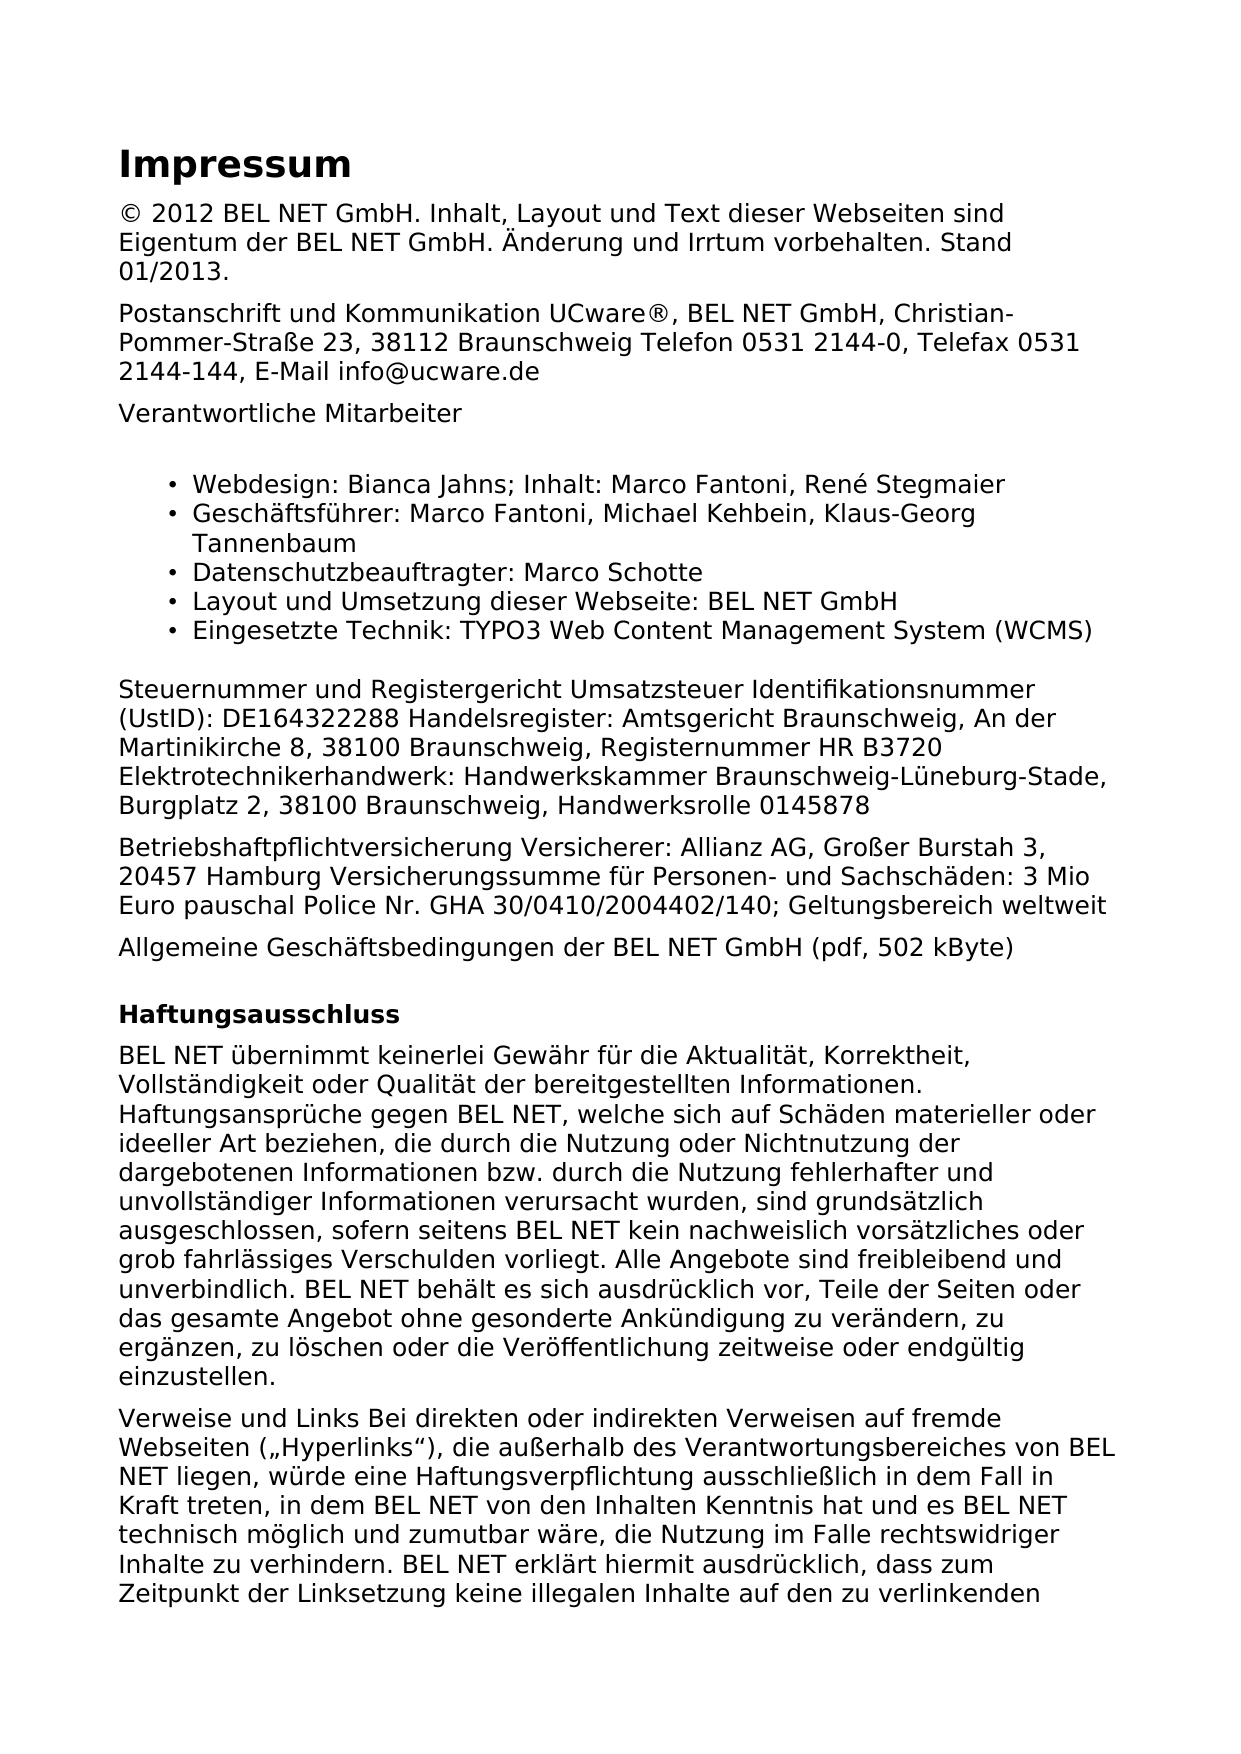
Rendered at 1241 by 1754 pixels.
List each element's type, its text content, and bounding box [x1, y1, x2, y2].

text Verweise und Links Bei direkten oder indirekten Verweisen auf fremde Webseiten („Hyperlinks“), die außerhalb des Verantwortungsbereiches von BEL NET liegen, würde eine Haftungsverpflichtung ausschließlich in dem Fall in Kraft treten, in dem BEL NET von den Inhalten Kenntnis hat und es BEL NET technisch möglich und zumutbar wäre, die Nutzung im Falle rechtswidriger Inhalte zu verhindern. BEL NET erklärt hiermit ausdrücklich, dass zum Zeitpunkt der Linksetzung keine illegalen Inhalte auf den zu verlinkenden [118, 1404, 1122, 1608]
text Allgemeine Geschäftsbedingungen der BEL NET GmbH (pdf, 502 kByte) [118, 933, 1122, 962]
text © 2012 BEL NET GmbH. Inhalt, Layout und Text dieser Webseiten sind Eigentum der BEL NET GmbH. Änderung und Irrtum vorbehalten. Stand 01/2013. [118, 199, 1122, 287]
text Steuernummer und Registergericht Umsatzsteuer Identifikationsnummer (UstID): DE164322288 Handelsregister: Amtsgericht Braunschweig, An der Martinikirche 8, 38100 Braunschweig, Registernummer HR B3720 Elektrotechnikerhandwerk: Handwerkskammer Braunschweig-Lüneburg-Stade, Burgplatz 2, 38100 Braunschweig, Handwerksrolle 0145878 [118, 675, 1122, 821]
list Eingesetzte Technik: TYPO3 Web Content Management System (WCMS) [177, 616, 1122, 645]
subtitle Haftungsausschluss [118, 1000, 1122, 1029]
text Postanschrift und Kommunikation UCware®, BEL NET GmbH, Christian-Pommer-Straße 23, 38112 Braunschweig Telefon 0531 2144-0, Telefax 0531 2144-144, E-Mail info@ucware.de [118, 299, 1122, 387]
list Geschäftsführer: Marco Fantoni, Michael Kehbein, Klaus-Georg Tannenbaum [177, 499, 1122, 558]
subtitle Impressum [118, 143, 1122, 187]
text Verantwortliche Mitarbeiter [118, 399, 1122, 428]
list Webdesign: Bianca Jahns; Inhalt: Marco Fantoni, René Stegmaier [177, 470, 1122, 499]
text BEL NET übernimmt keinerlei Gewähr für die Aktualität, Korrektheit, Vollständigkeit oder Qualität der bereitgestellten Informationen. Haftungsansprüche gegen BEL NET, welche sich auf Schäden materieller oder ideeller Art beziehen, die durch die Nutzung oder Nichtnutzung der dargebotenen Informationen bzw. durch die Nutzung fehlerhafter und unvollständiger Informationen verursacht wurden, sind grundsätzlich ausgeschlossen, sofern seitens BEL NET kein nachweislich vorsätzliches oder grob fahrlässiges Verschulden vorliegt. Alle Angebote sind freibleibend und unverbindlich. BEL NET behält es sich ausdrücklich vor, Teile der Seiten oder das gesamte Angebot ohne gesonderte Ankündigung zu verändern, zu ergänzen, zu löschen oder die Veröffentlichung zeitweise oder endgültig einzustellen. [118, 1042, 1122, 1392]
list Datenschutzbeauftragter: Marco Schotte [177, 558, 1122, 587]
list Layout und Umsetzung dieser Webseite: BEL NET GmbH [177, 587, 1122, 616]
text Betriebshaftpflichtversicherung Versicherer: Allianz AG, Großer Burstah 3, 20457 Hamburg Versicherungssumme für Personen- und Sachschäden: 3 Mio Euro pauschal Police Nr. GHA 30/0410/2004402/140; Geltungsbereich weltweit [118, 833, 1122, 921]
